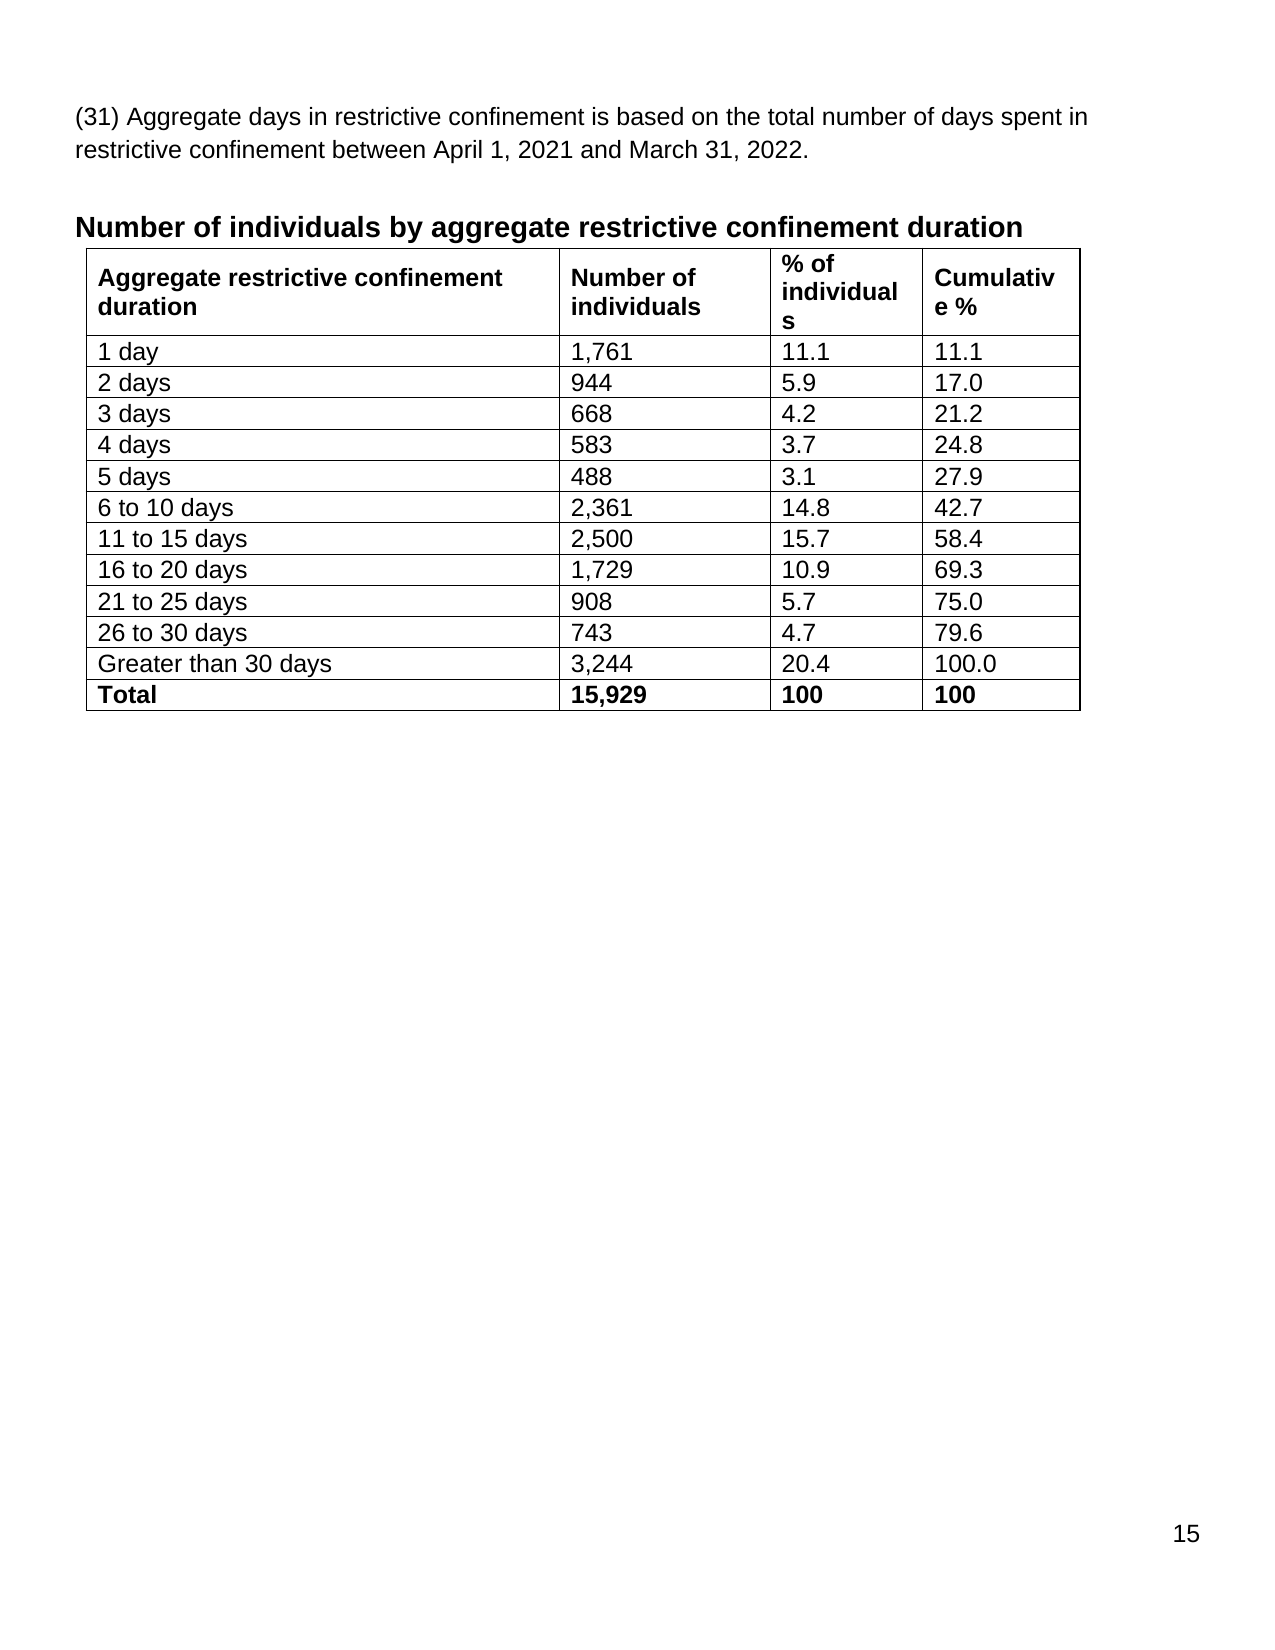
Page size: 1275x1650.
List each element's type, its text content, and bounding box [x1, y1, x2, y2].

table_cell 21 to 25 days [87, 586, 559, 616]
table_header % of individuals [771, 249, 922, 335]
table_cell 20.4 [771, 648, 922, 678]
table_cell 743 [560, 617, 770, 647]
table_cell 100.0 [923, 648, 1079, 678]
table_cell 100 [771, 680, 922, 710]
table_cell 21.2 [923, 398, 1079, 428]
table_cell 583 [560, 430, 770, 460]
table_cell 3.7 [771, 430, 922, 460]
table_cell 4.7 [771, 617, 922, 647]
table_cell Greater than 30 days [87, 648, 559, 678]
table_cell 79.6 [923, 617, 1079, 647]
table_cell 2,361 [560, 492, 770, 522]
table_cell 3,244 [560, 648, 770, 678]
table_cell 944 [560, 367, 770, 397]
table_cell 11.1 [771, 336, 922, 366]
table_cell 3 days [87, 398, 559, 428]
table_cell 24.8 [923, 430, 1079, 460]
table_cell 27.9 [923, 461, 1079, 491]
table_cell 10.9 [771, 555, 922, 585]
table_cell 4.2 [771, 398, 922, 428]
table_cell 58.4 [923, 523, 1079, 553]
table_cell 26 to 30 days [87, 617, 559, 647]
table_cell 14.8 [771, 492, 922, 522]
table_cell 11 to 15 days [87, 523, 559, 553]
table_header Cumulative % [923, 249, 1079, 335]
table_cell Total [87, 680, 559, 710]
table_cell 69.3 [923, 555, 1079, 585]
subtitle Number of individuals by aggregate restrictive confinement duration [75, 210, 1200, 243]
table_header Number of individuals [560, 249, 770, 335]
table_cell 5.9 [771, 367, 922, 397]
table_cell 2 days [87, 367, 559, 397]
table_cell 16 to 20 days [87, 555, 559, 585]
table_cell 100 [923, 680, 1079, 710]
table_cell 1,761 [560, 336, 770, 366]
table_cell 11.1 [923, 336, 1079, 366]
table_cell 5 days [87, 461, 559, 491]
table_cell 1 day [87, 336, 559, 366]
table_cell 15.7 [771, 523, 922, 553]
table_cell 3.1 [771, 461, 922, 491]
table_cell 2,500 [560, 523, 770, 553]
table_cell 488 [560, 461, 770, 491]
table_cell 15,929 [560, 680, 770, 710]
table_cell 668 [560, 398, 770, 428]
table_cell 4 days [87, 430, 559, 460]
table_cell 6 to 10 days [87, 492, 559, 522]
table_cell 1,729 [560, 555, 770, 585]
table_cell 908 [560, 586, 770, 616]
table_cell 75.0 [923, 586, 1079, 616]
table_cell 17.0 [923, 367, 1079, 397]
text (31) Aggregate days in restrictive confinement is based on the total number of days spent in restrictive confinement between April 1, 2021 and March 31, 2022. [75, 102, 1200, 164]
table_header Aggregate restrictive confinement duration [87, 249, 559, 335]
table_cell 42.7 [923, 492, 1079, 522]
table_cell 5.7 [771, 586, 922, 616]
